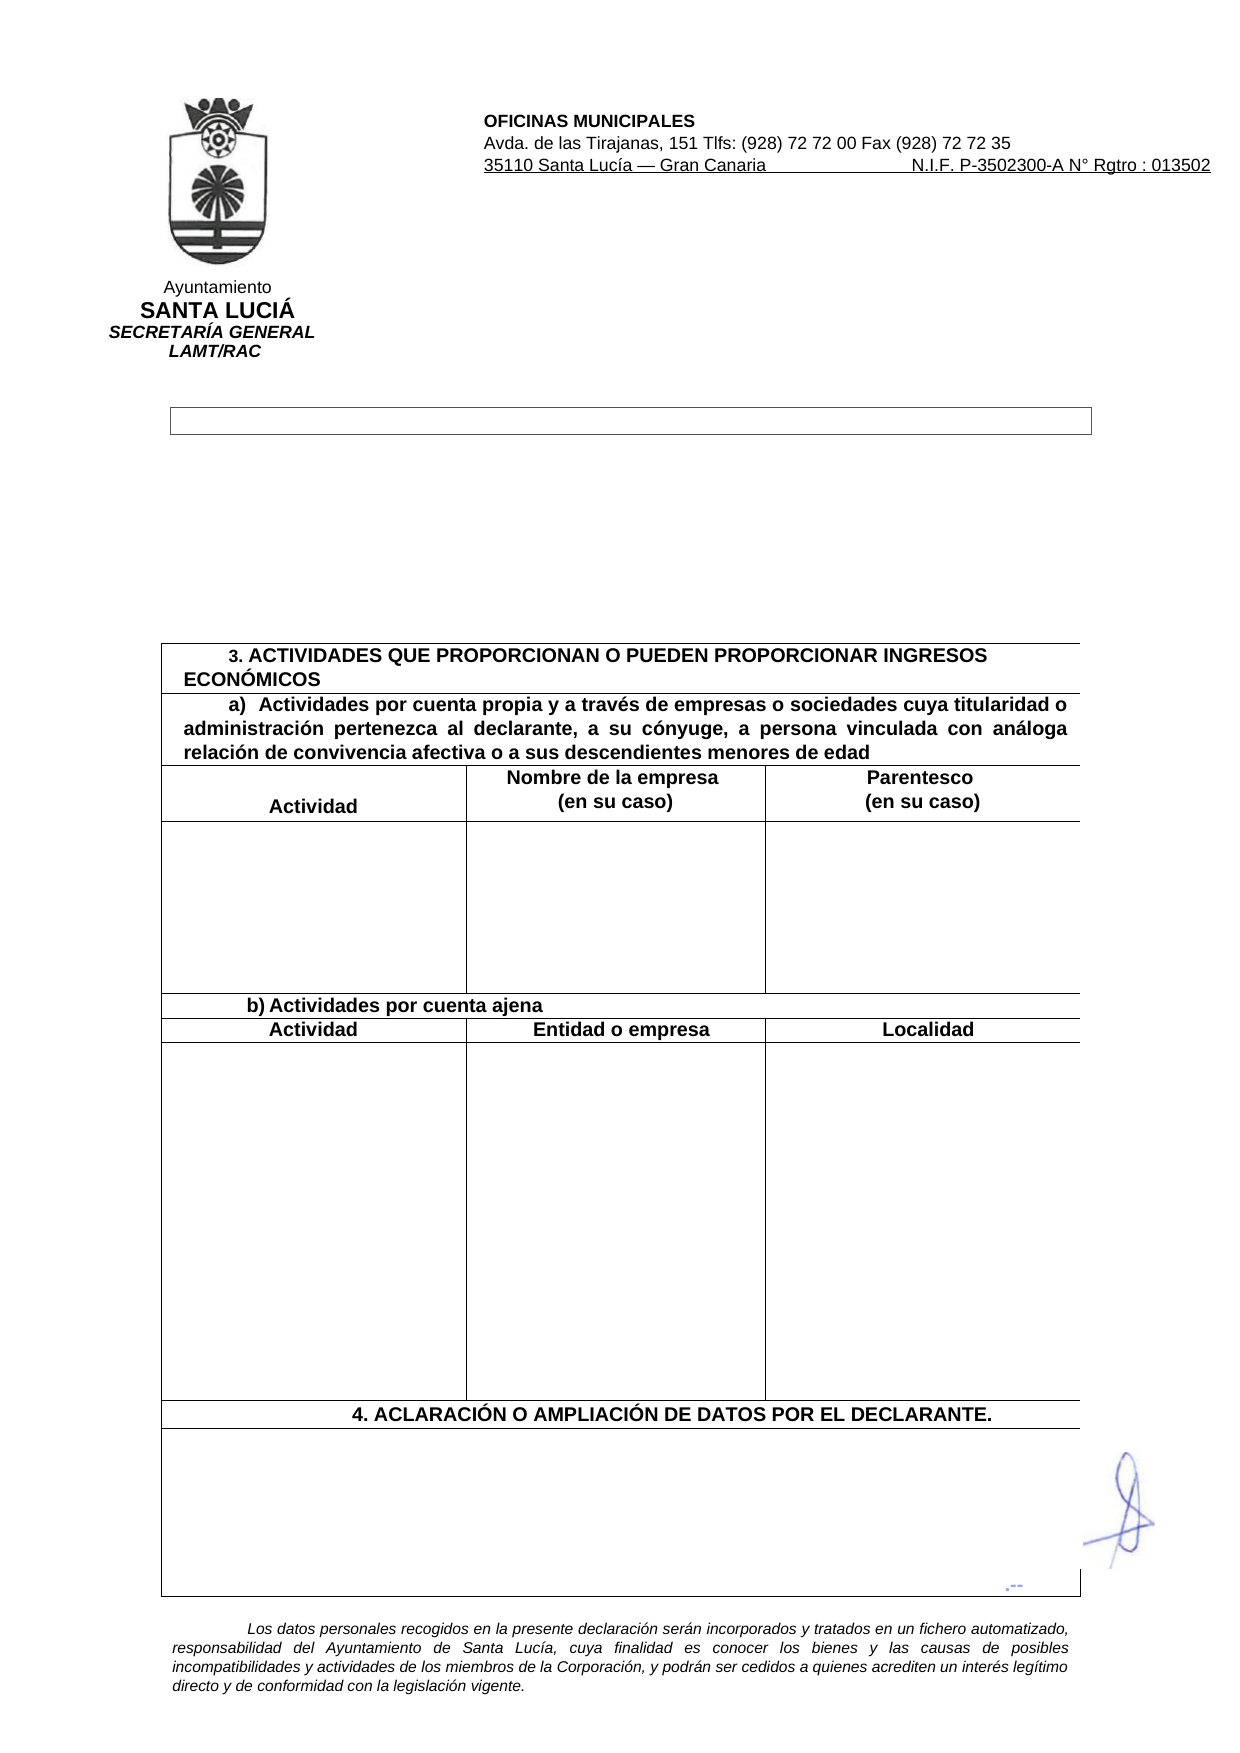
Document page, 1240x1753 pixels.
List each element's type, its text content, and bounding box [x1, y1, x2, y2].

table_header 3. ACTIVIDADES QUE PROPORCIONAN O PUEDEN PROPORCIONAR INGRESOS ECONÓMICOS [162, 644, 1080, 692]
table_cell 4. ACLARACIÓN O AMPLIACIÓN DE DATOS POR EL DECLARANTE. [162, 1401, 1080, 1427]
table_cell [162, 822, 466, 993]
table_header [109, 98, 166, 267]
table_cell .-- [162, 1429, 1080, 1596]
table_cell Actividad [162, 1019, 466, 1042]
table_header [269, 98, 326, 267]
table_cell [766, 822, 1080, 993]
table_cell Nombre de la empresa (en su caso) [467, 766, 765, 821]
table_cell Entidad o empresa [467, 1019, 765, 1042]
table_cell [162, 1043, 466, 1400]
table_cell [766, 1043, 1080, 1400]
table_cell [326, 267, 1211, 362]
table_header OFICINAS MUNICIPALES Avda. de las Tirajanas, 151 Tlfs: (928) 72 72 00 Fax (928) 72 72 35 35110 Santa Lucía — Gran Canaria N.I.F. P-3502300-A N° Rgtro : 013502 [326, 98, 1211, 267]
table_cell Parentesco (en su caso) [766, 766, 1080, 821]
table_cell Actividades por cuenta ajena [162, 994, 1080, 1017]
table_cell [467, 822, 765, 993]
table_cell [467, 1043, 765, 1400]
table_cell Ayuntamiento SANTA LUCIÁ SECRETARÍA GENERAL LAMT/RAC [109, 267, 326, 362]
table_cell Actividades por cuenta propia y a través de empresas o sociedades cuya titularidad o administración pertenezca al declarante, a su cónyuge, a persona vinculada con análoga relación de convivencia afectiva o a sus descendientes menores de edad [162, 694, 1080, 765]
table_cell Actividad [162, 766, 466, 821]
table_cell Localidad [766, 1019, 1080, 1042]
text Los datos personales recogidos en la presente declaración serán incorporados y tratados en un fichero automatizado, responsabilidad del Ayuntamiento de Santa Lucía, cuya finalidad es conocer los bienes y las causas de posibles incompatibilidades y actividades de los miembros de la Corporación, y podrán ser cedidos a quienes acrediten un interés legítimo directo y de conformidad con la legislación vigente. [172, 1619, 1072, 1695]
